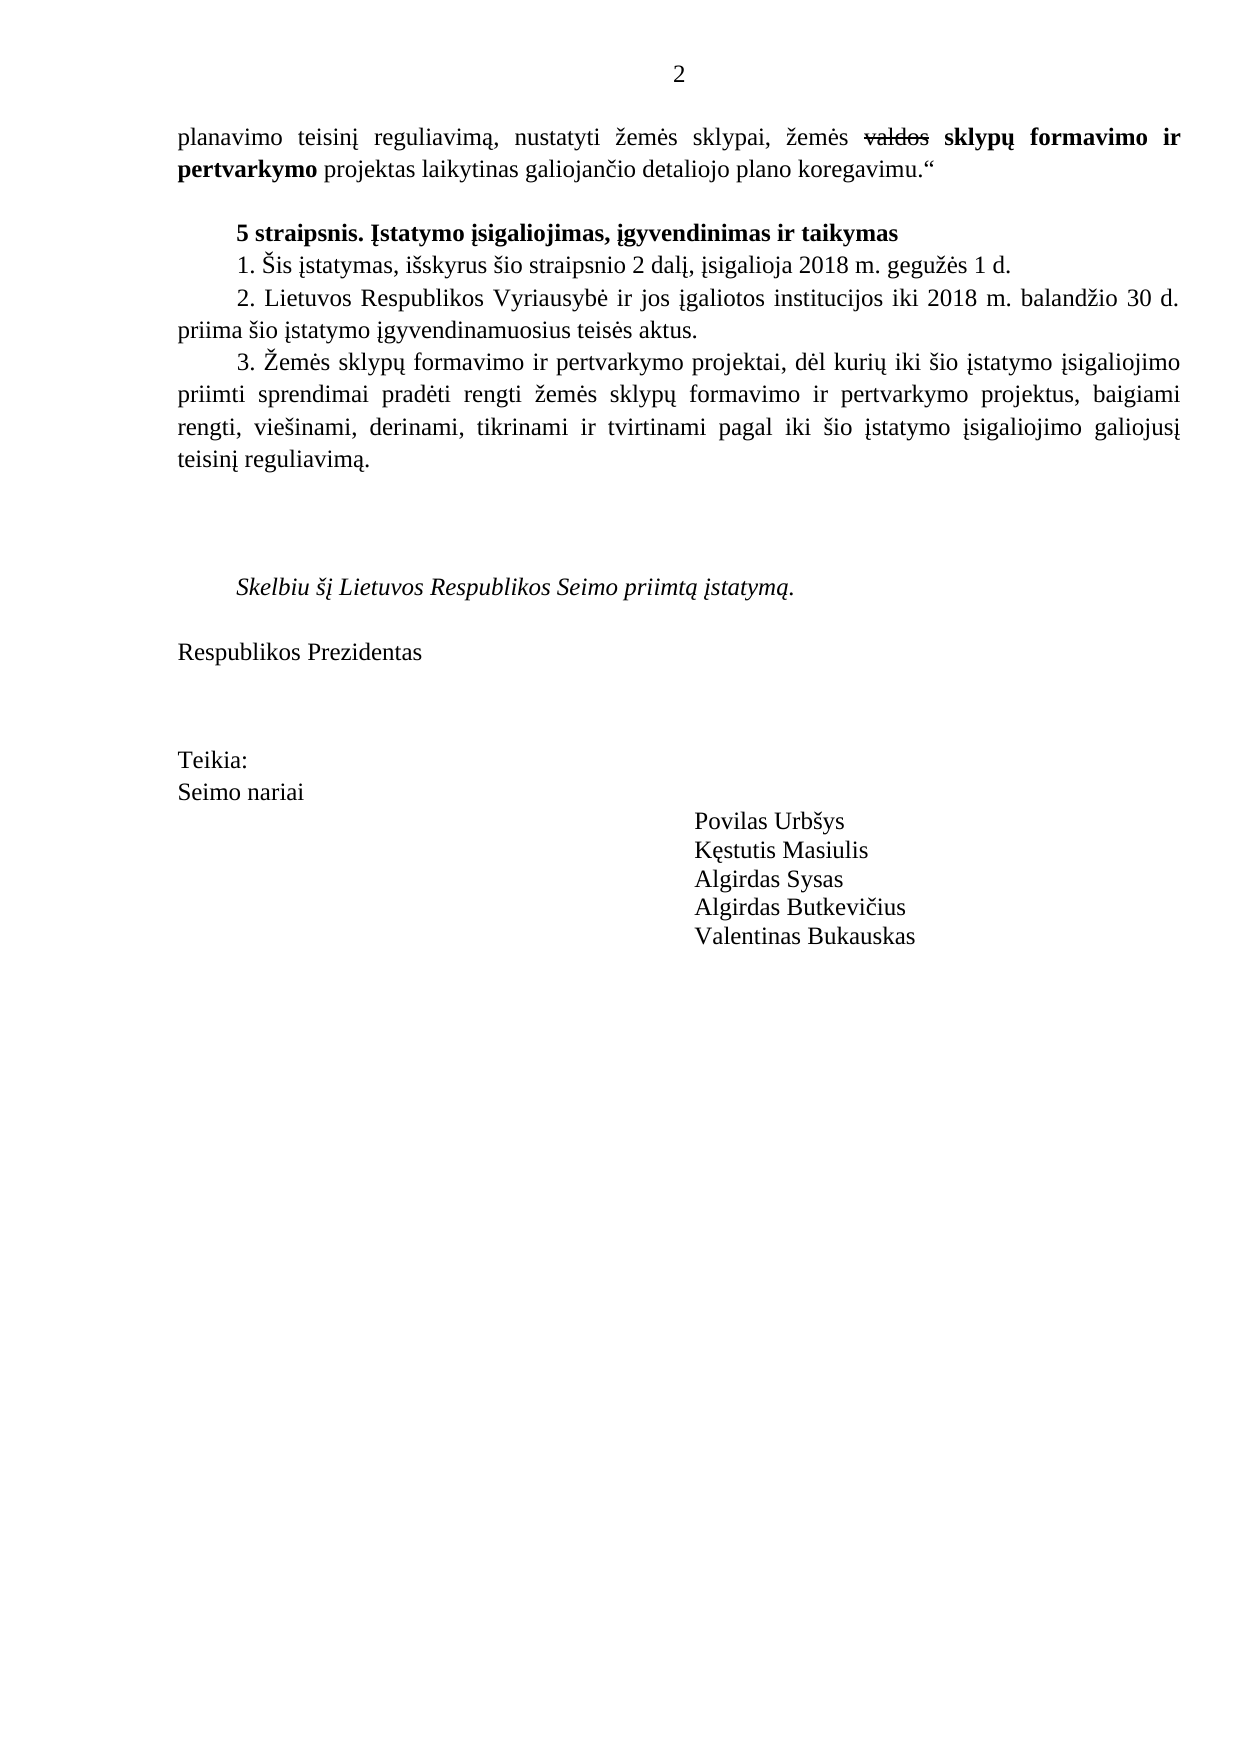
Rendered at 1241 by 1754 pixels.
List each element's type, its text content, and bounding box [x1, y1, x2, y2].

text Seimo nariai [177, 777, 1181, 806]
text Povilas Urbšys [177, 806, 1181, 835]
text 3. Žemės sklypų formavimo ir pertvarkymo projektai, dėl kurių iki šio įstatymo įsigaliojimo priimti sprendimai pradėti rengti žemės sklypų formavimo ir pertvarkymo projektus, baigiami rengti, viešinami, derinami, tikrinami ir tvirtinami pagal iki šio įstatymo įsigaliojimo galiojusį teisinį reguliavimą. [177, 347, 1181, 472]
text Algirdas Sysas [177, 864, 1181, 892]
text Algirdas Butkevičius [177, 892, 1181, 921]
text Respublikos Prezidentas [177, 637, 1181, 666]
text Teikia: [177, 745, 1181, 774]
text Kęstutis Masiulis [177, 835, 1181, 864]
text 2. Lietuvos Respublikos Vyriausybė ir jos įgaliotos institucijos iki 2018 m. balandžio 30 d. priima šio įstatymo įgyvendinamuosius teisės aktus. [177, 283, 1181, 344]
text Valentinas Bukauskas [177, 921, 1181, 950]
text 5 straipsnis. Įstatymo įsigaliojimas, įgyvendinimas ir taikymas [177, 218, 1181, 247]
text Skelbiu šį Lietuvos Respublikos Seimo priimtą įstatymą. [177, 572, 1181, 601]
text 1. Šis įstatymas, išskyrus šio straipsnio 2 dalį, įsigalioja 2018 m. gegužės 1 d. [177, 251, 1181, 279]
text planavimo teisinį reguliavimą, nustatyti žemės sklypai, žemės valdos sklypų formavimo ir pertvarkymo projektas laikytinas galiojančio detaliojo plano koregavimu.“ [177, 122, 1181, 183]
